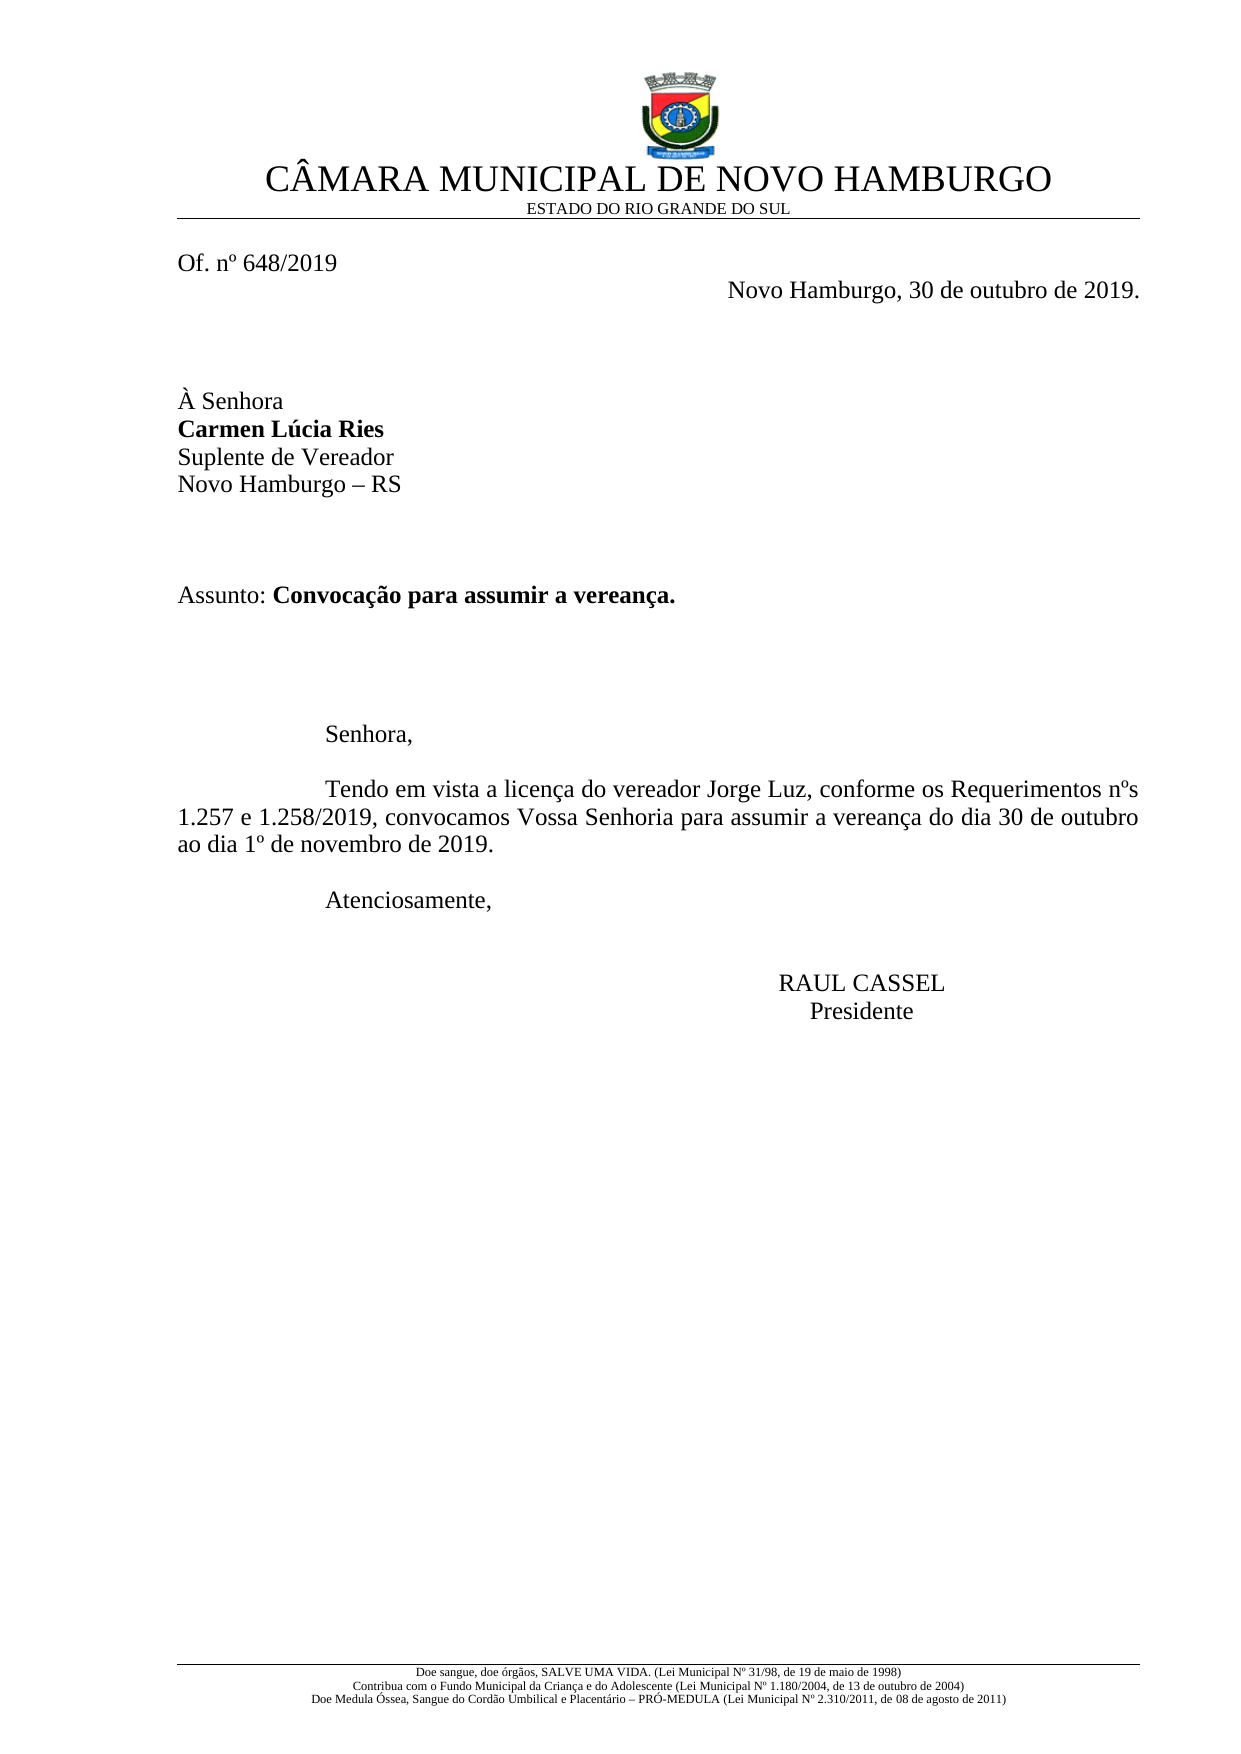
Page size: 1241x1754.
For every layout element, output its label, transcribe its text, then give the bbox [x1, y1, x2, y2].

picture [635, 65, 723, 164]
text À Senhora [177, 387, 1140, 415]
text RAUL CASSEL [177, 969, 1140, 997]
text Carmen Lúcia Ries [177, 415, 1140, 443]
text Novo Hamburgo, 30 de outubro de 2019. [177, 276, 1140, 304]
text Senhora, [177, 720, 1140, 747]
text Of. nº 648/2019 [177, 249, 1140, 276]
text Suplente de Vereador [177, 443, 1140, 470]
text Tendo em vista a licença do vereador Jorge Luz, conforme os Requerimentos nºs 1.257 e 1.258/2019, convocamos Vossa Senhoria para assumir a vereança do dia 30 de outubro ao dia 1º de novembro de 2019. [177, 775, 1140, 858]
text Atenciosamente, [177, 886, 1140, 914]
text Novo Hamburgo – RS [177, 470, 1140, 498]
text Assunto: Convocação para assumir a vereança. [177, 581, 1140, 609]
text Presidente [177, 997, 1140, 1024]
